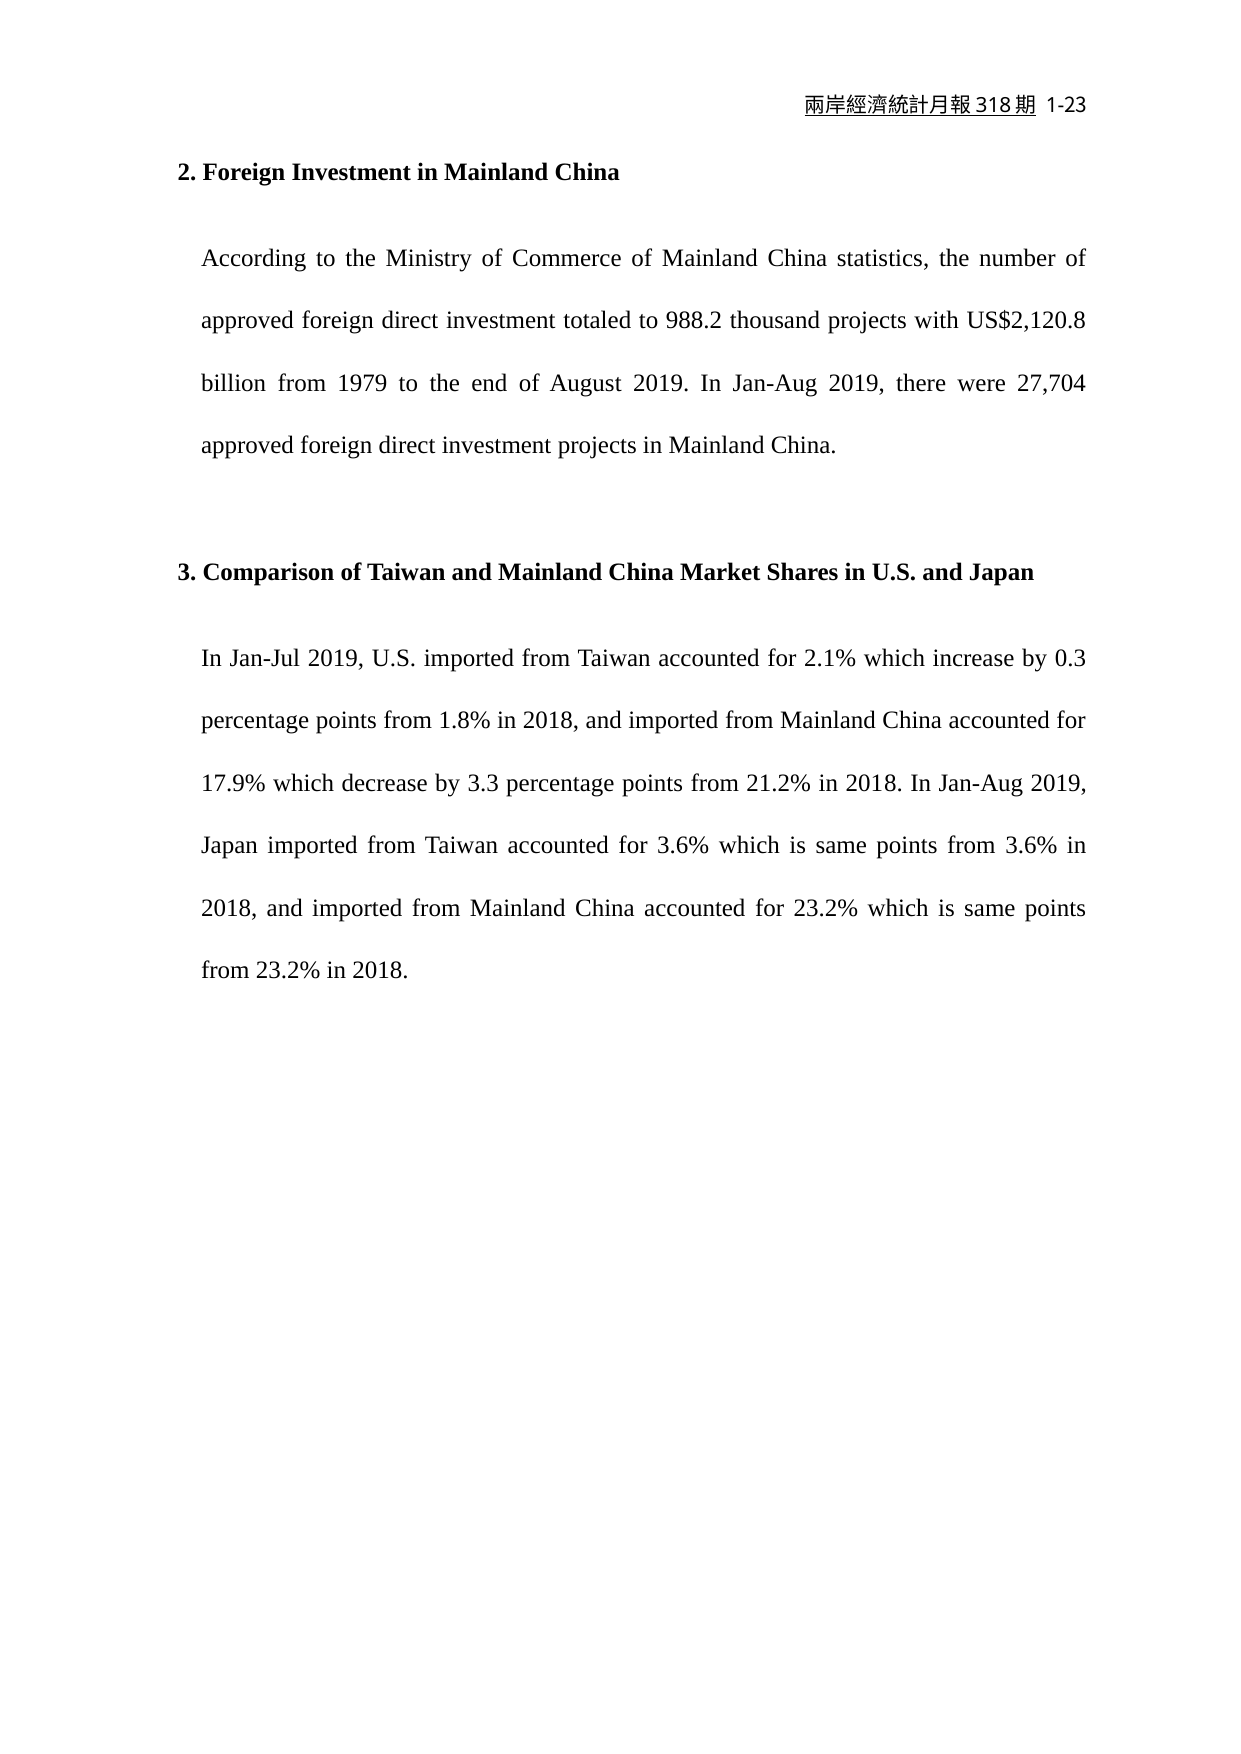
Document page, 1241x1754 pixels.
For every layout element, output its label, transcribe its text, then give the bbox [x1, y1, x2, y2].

text In Jan-Jul 2019, U.S. imported from Taiwan accounted for 2.1% which increase by 0.3 percentage points from 1.8% in 2018, and imported from Mainland China accounted for 17.9% which decrease by 3.3 percentage points from 21.2% in 2018. In Jan-Aug 2019, Japan imported from Taiwan accounted for 3.6% which is same points from 3.6% in 2018, and imported from Mainland China accounted for 23.2% which is same points from 23.2% in 2018. [201, 616, 1087, 991]
text 3. Comparison of Taiwan and Mainland China Market Shares in U.S. and Japan [177, 541, 1087, 591]
text 2. Foreign Investment in Mainland China [177, 141, 1087, 191]
text According to the Ministry of Commerce of Mainland China statistics, the number of approved foreign direct investment totaled to 988.2 thousand projects with US$2,120.8 billion from 1979 to the end of August 2019. In Jan-Aug 2019, there were 27,704 approved foreign direct investment projects in Mainland China. [201, 216, 1087, 466]
